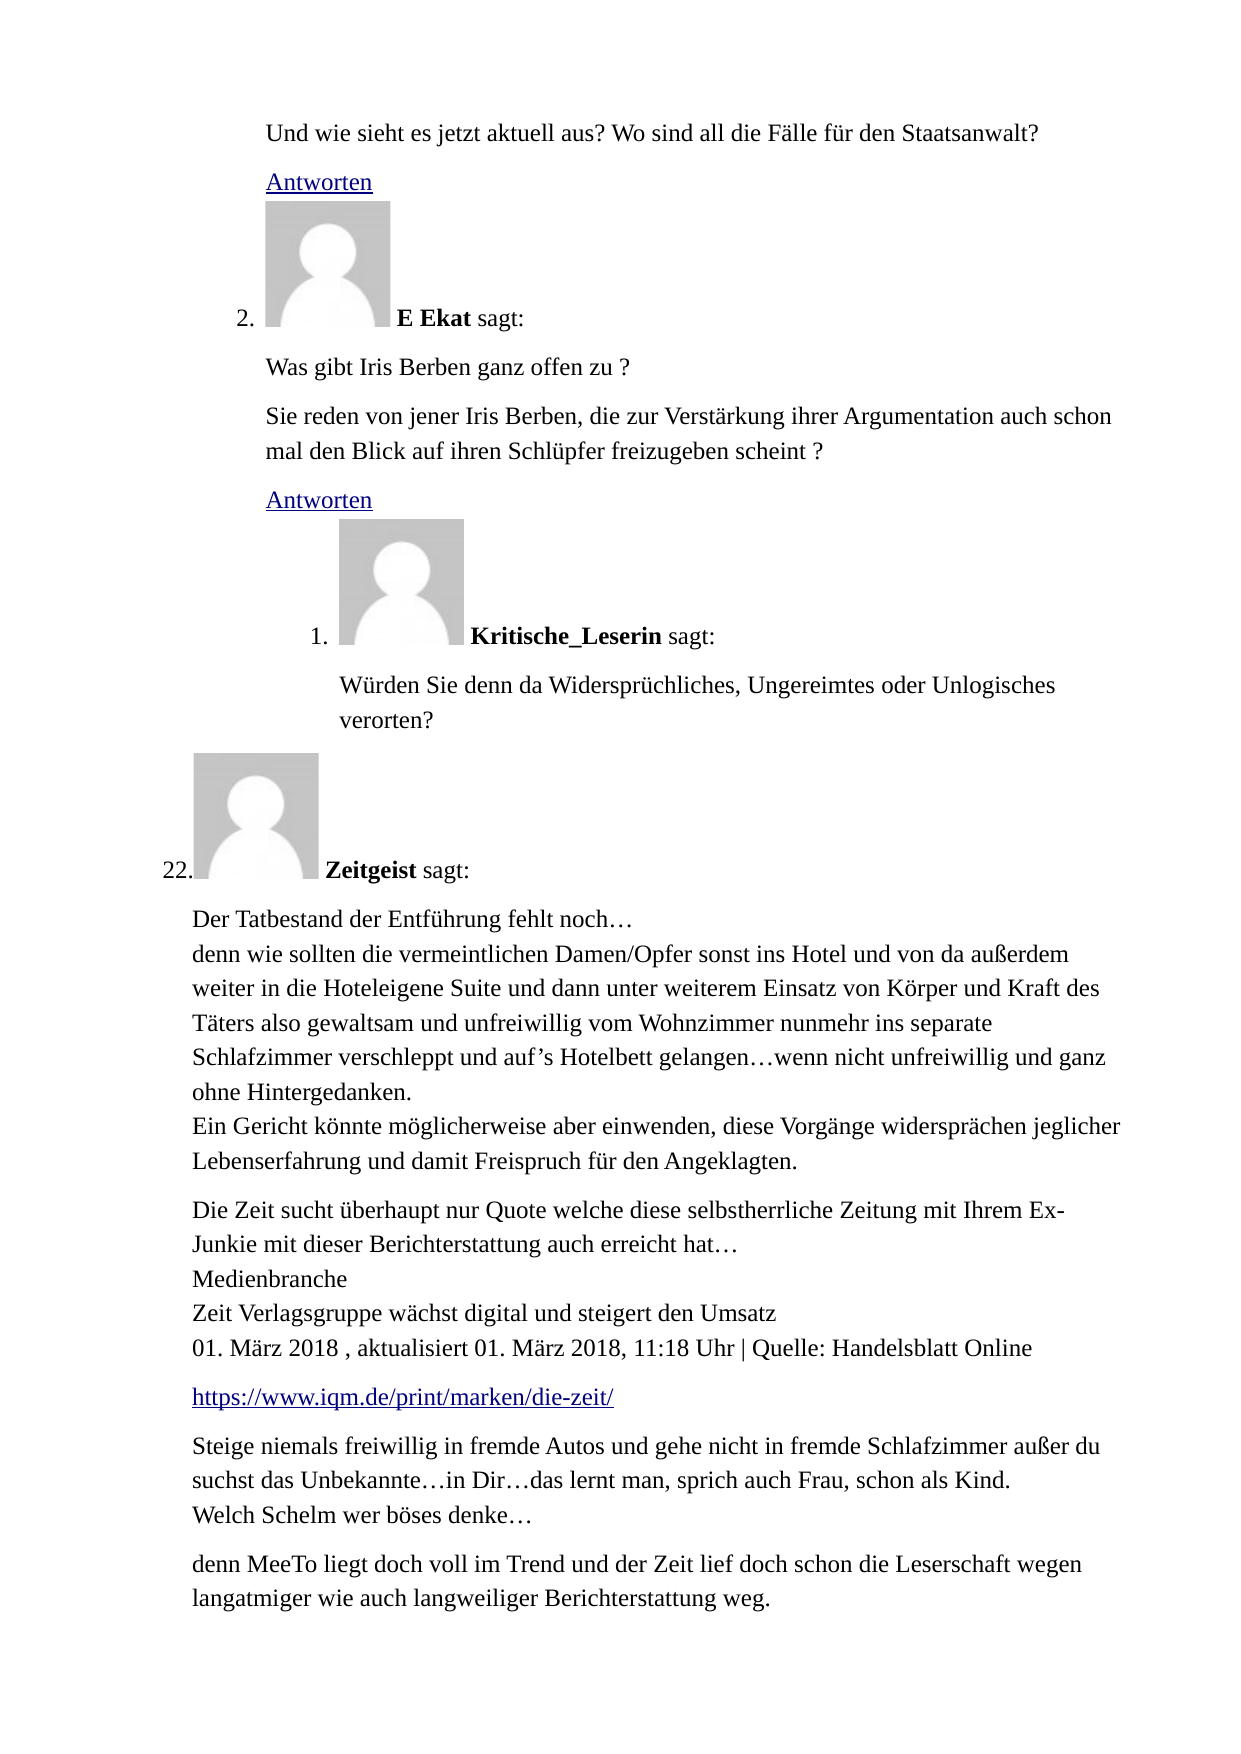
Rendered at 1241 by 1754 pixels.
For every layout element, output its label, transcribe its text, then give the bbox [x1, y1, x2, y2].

list Die Zeit sucht überhaupt nur Quote welche diese selbstherrliche Zeitung mit Ihrem Ex-Junkie mit dieser Berichterstattung auch erreicht hat… Medienbranche Zeit Verlagsgruppe wächst digital und steigert den Umsatz 01. März 2018 , aktualisiert 01. März 2018, 11:18 Uhr | Quelle: Handelsblatt Online [162, 1195, 1122, 1362]
picture [193, 753, 319, 879]
list denn MeeTo liegt doch voll im Trend und der Zeit lief doch schon die Leserschaft wegen langatmiger wie auch langweiliger Berichterstattung weg. [162, 1549, 1122, 1612]
list Antworten [236, 485, 1122, 514]
list Antworten [236, 167, 1122, 196]
list Zeitgeist sagt: [162, 754, 1122, 884]
list Und wie sieht es jetzt aktuell aus? Wo sind all die Fälle für den Staatsanwalt? [236, 118, 1122, 147]
list Sie reden von jener Iris Berben, die zur Verstärkung ihrer Argumentation auch schon mal den Blick auf ihren Schlüpfer freizugeben scheint ? [236, 401, 1122, 465]
list Was gibt Iris Berben ganz offen zu ? [236, 352, 1122, 381]
list E Ekat sagt: [236, 202, 1122, 332]
picture [265, 201, 391, 327]
list Würden Sie denn da Widersprüchliches, Ungereimtes oder Unlogisches verorten? [309, 670, 1122, 733]
list Kritische_Leserin sagt: [309, 519, 1122, 650]
list Steige niemals freiwillig in fremde Autos und gehe nicht in fremde Schlafzimmer außer du suchst das Unbekannte…in Dir…das lernt man, sprich auch Frau, schon als Kind. Welch Schelm wer böses denke… [162, 1431, 1122, 1529]
list Der Tatbestand der Entführung fehlt noch… denn wie sollten die vermeintlichen Damen/Opfer sonst ins Hotel und von da außerdem weiter in die Hoteleigene Suite und dann unter weiterem Einsatz von Körper und Kraft des Täters also gewaltsam und unfreiwillig vom Wohnzimmer nunmehr ins separate Schlafzimmer verschleppt und auf’s Hotelbett gelangen…wenn nicht unfreiwillig und ganz ohne Hintergedanken. Ein Gericht könnte möglicherweise aber einwenden, diese Vorgänge widersprächen jeglicher Lebenserfahrung und damit Freispruch für den Angeklagten. [162, 904, 1122, 1174]
picture [339, 519, 464, 645]
list https://www.iqm.de/print/marken/die-zeit/ [162, 1382, 1122, 1411]
